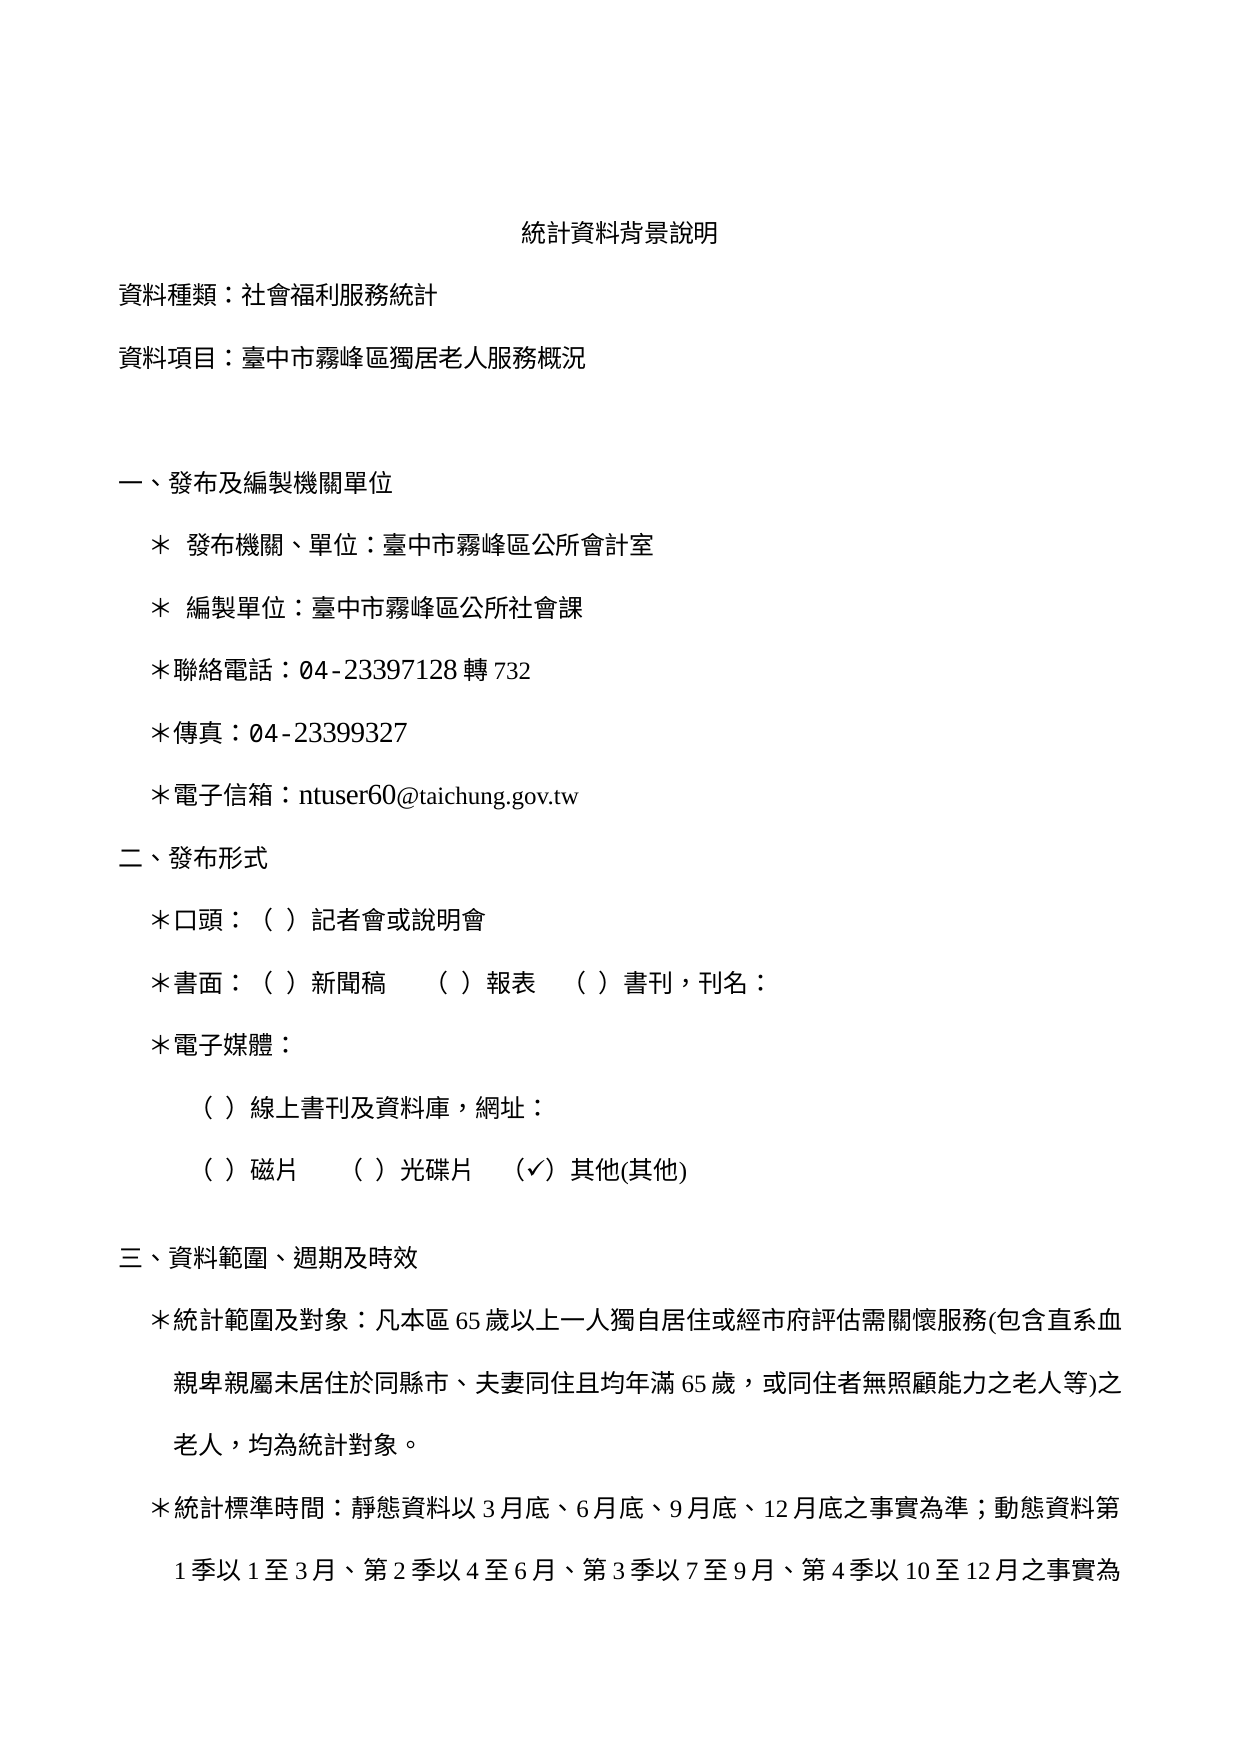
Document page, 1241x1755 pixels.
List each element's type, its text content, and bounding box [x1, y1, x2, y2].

list 編製單位：臺中市霧峰區公所社會課 [149, 564, 1122, 627]
text 統計資料背景說明 [118, 189, 1122, 252]
text 資料項目：臺中市霧峰區獨居老人服務概況 [118, 314, 1122, 377]
list 發布機關、單位：臺中市霧峰區公所會計室 [149, 502, 1122, 564]
text 三、資料範圍、週期及時效 [118, 1214, 1122, 1277]
text （ ）磁片 （ ）光碟片 （P）其他(其他) [188, 1127, 1156, 1189]
text 一、發布及編製機關單位 [118, 439, 1122, 502]
text 二、發布形式 [118, 814, 1122, 877]
text （ ）線上書刊及資料庫，網址： [188, 1064, 1156, 1127]
text ＊電子媒體： [149, 1002, 1122, 1064]
text ＊統計範圍及對象：凡本區65歲以上一人獨自居住或經市府評估需關懷服務(包含直系血親卑親屬未居住於同縣市、夫妻同住且均年滿65歲，或同住者無照顧能力之老人等)之老人，均為統計對象。 [149, 1277, 1122, 1464]
text ＊電子信箱：ntuser60@taichung.gov.tw [149, 752, 1122, 814]
text ＊傳真：04-23399327 [149, 689, 1122, 752]
text ＊聯絡電話：04-23397128轉732 [149, 627, 1122, 689]
text ＊口頭：（ ）記者會或說明會 [149, 877, 1122, 939]
text ＊統計標準時間：靜態資料以3月底、6月底、9月底、12月底之事實為準；動態資料第1季以1至3月、第2季以4至6月、第3季以7至9月、第4季以10至12月之事實為 [149, 1464, 1122, 1589]
text ＊書面：（ ）新聞稿 （ ）報表 （ ）書刊，刊名： [149, 939, 1122, 1002]
text 資料種類：社會福利服務統計 [118, 252, 1122, 314]
